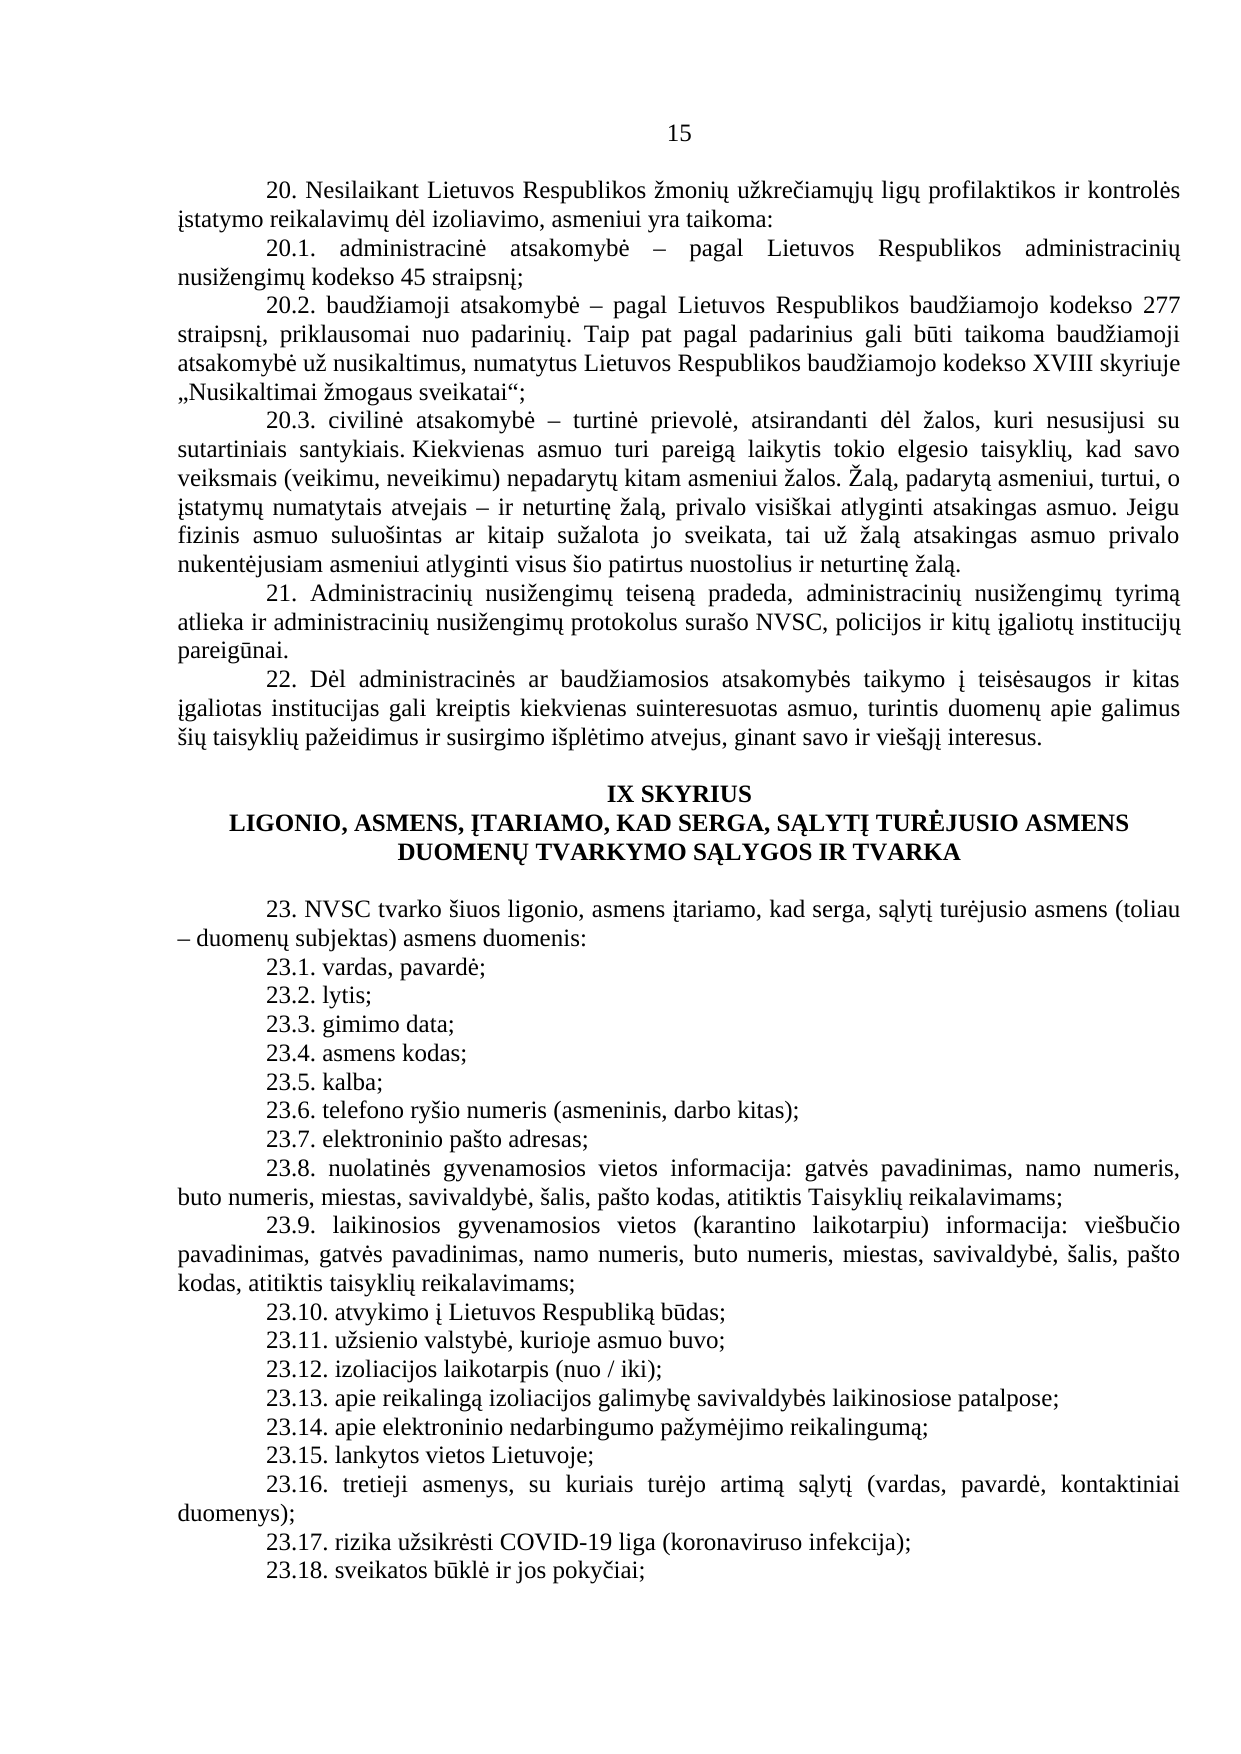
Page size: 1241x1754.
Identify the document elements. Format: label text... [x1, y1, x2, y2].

text 20.3. civilinė atsakomybė – turtinė prievolė, atsirandanti dėl žalos, kuri nesusijusi su sutartiniais santykiais. Kiekvienas asmuo turi pareigą laikytis tokio elgesio taisyklių, kad savo veiksmais (veikimu, neveikimu) nepadarytų kitam asmeniui žalos. Žalą, padarytą asmeniui, turtui, o įstatymų numatytais atvejais – ir neturtinę žalą, privalo visiškai atlyginti atsakingas asmuo. Jeigu fizinis asmuo suluošintas ar kitaip sužalota jo sveikata, tai už žalą atsakingas asmuo privalo nukentėjusiam asmeniui atlyginti visus šio patirtus nuostolius ir neturtinę žalą. [177, 406, 1181, 578]
text 20.2. baudžiamoji atsakomybė – pagal Lietuvos Respublikos baudžiamojo kodekso 277 straipsnį, priklausomai nuo padarinių. Taip pat pagal padarinius gali būti taikoma baudžiamoji atsakomybė už nusikaltimus, numatytus Lietuvos Respublikos baudžiamojo kodekso XVIII skyriuje „Nusikaltimai žmogaus sveikatai“; [177, 291, 1181, 406]
text 23.1. vardas, pavardė; [177, 952, 1181, 981]
text 23.9. laikinosios gyvenamosios vietos (karantino laikotarpiu) informacija: viešbučio pavadinimas, gatvės pavadinimas, namo numeris, buto numeris, miestas, savivaldybė, šalis, pašto kodas, atitiktis taisyklių reikalavimams; [177, 1211, 1181, 1297]
text 23.13. apie reikalingą izoliacijos galimybę savivaldybės laikinosiose patalpose; [177, 1383, 1181, 1412]
text 23.6. telefono ryšio numeris (asmeninis, darbo kitas); [177, 1096, 1181, 1124]
text 20.1. administracinė atsakomybė – pagal Lietuvos Respublikos administracinių nusižengimų kodekso 45 straipsnį; [177, 233, 1181, 291]
text 23.14. apie elektroninio nedarbingumo pažymėjimo reikalingumą; [177, 1412, 1181, 1441]
text 23.17. rizika užsikrėsti COVID-19 liga (koronaviruso infekcija); [177, 1527, 1181, 1556]
text 20. Nesilaikant Lietuvos Respublikos žmonių užkrečiamųjų ligų profilaktikos ir kontrolės įstatymo reikalavimų dėl izoliavimo, asmeniui yra taikoma: [177, 176, 1181, 233]
text 23.10. atvykimo į Lietuvos Respubliką būdas; [177, 1297, 1181, 1326]
text IX skyrius [177, 779, 1181, 808]
text 23.3. gimimo data; [177, 1009, 1181, 1038]
text 23.11. užsienio valstybė, kurioje asmuo buvo; [177, 1326, 1181, 1354]
text 21. Administracinių nusižengimų teiseną pradeda, administracinių nusižengimų tyrimą atlieka ir administracinių nusižengimų protokolus surašo NVSC, policijos ir kitų įgaliotų institucijų pareigūnai. [177, 578, 1181, 664]
text LIGONIo, AsMENs, įtariamo, KAD SERGA, sąlytį turėjusio asmens duomenų tvarkymo sąlygos ir tvarka [177, 808, 1181, 866]
text 23.18. sveikatos būklė ir jos pokyčiai; [177, 1556, 1181, 1584]
text 23.2. lytis; [177, 981, 1181, 1009]
text 22. Dėl administracinės ar baudžiamosios atsakomybės taikymo į teisėsaugos ir kitas įgaliotas institucijas gali kreiptis kiekvienas suinteresuotas asmuo, turintis duomenų apie galimus šių taisyklių pažeidimus ir susirgimo išplėtimo atvejus, ginant savo ir viešąjį interesus. [177, 664, 1181, 751]
text 23.8. nuolatinės gyvenamosios vietos informacija: gatvės pavadinimas, namo numeris, buto numeris, miestas, savivaldybė, šalis, pašto kodas, atitiktis Taisyklių reikalavimams; [177, 1153, 1181, 1211]
text 23.7. elektroninio pašto adresas; [177, 1124, 1181, 1153]
text 23.5. kalba; [177, 1067, 1181, 1096]
text 23.12. izoliacijos laikotarpis (nuo / iki); [177, 1354, 1181, 1383]
text 23.4. asmens kodas; [177, 1038, 1181, 1067]
text 23.15. lankytos vietos Lietuvoje; [177, 1441, 1181, 1469]
text 23. NVSC tvarko šiuos ligonio, asmens įtariamo, kad serga, sąlytį turėjusio asmens (toliau – duomenų subjektas) asmens duomenis: [177, 894, 1181, 952]
text 23.16. tretieji asmenys, su kuriais turėjo artimą sąlytį (vardas, pavardė, kontaktiniai duomenys); [177, 1469, 1181, 1527]
